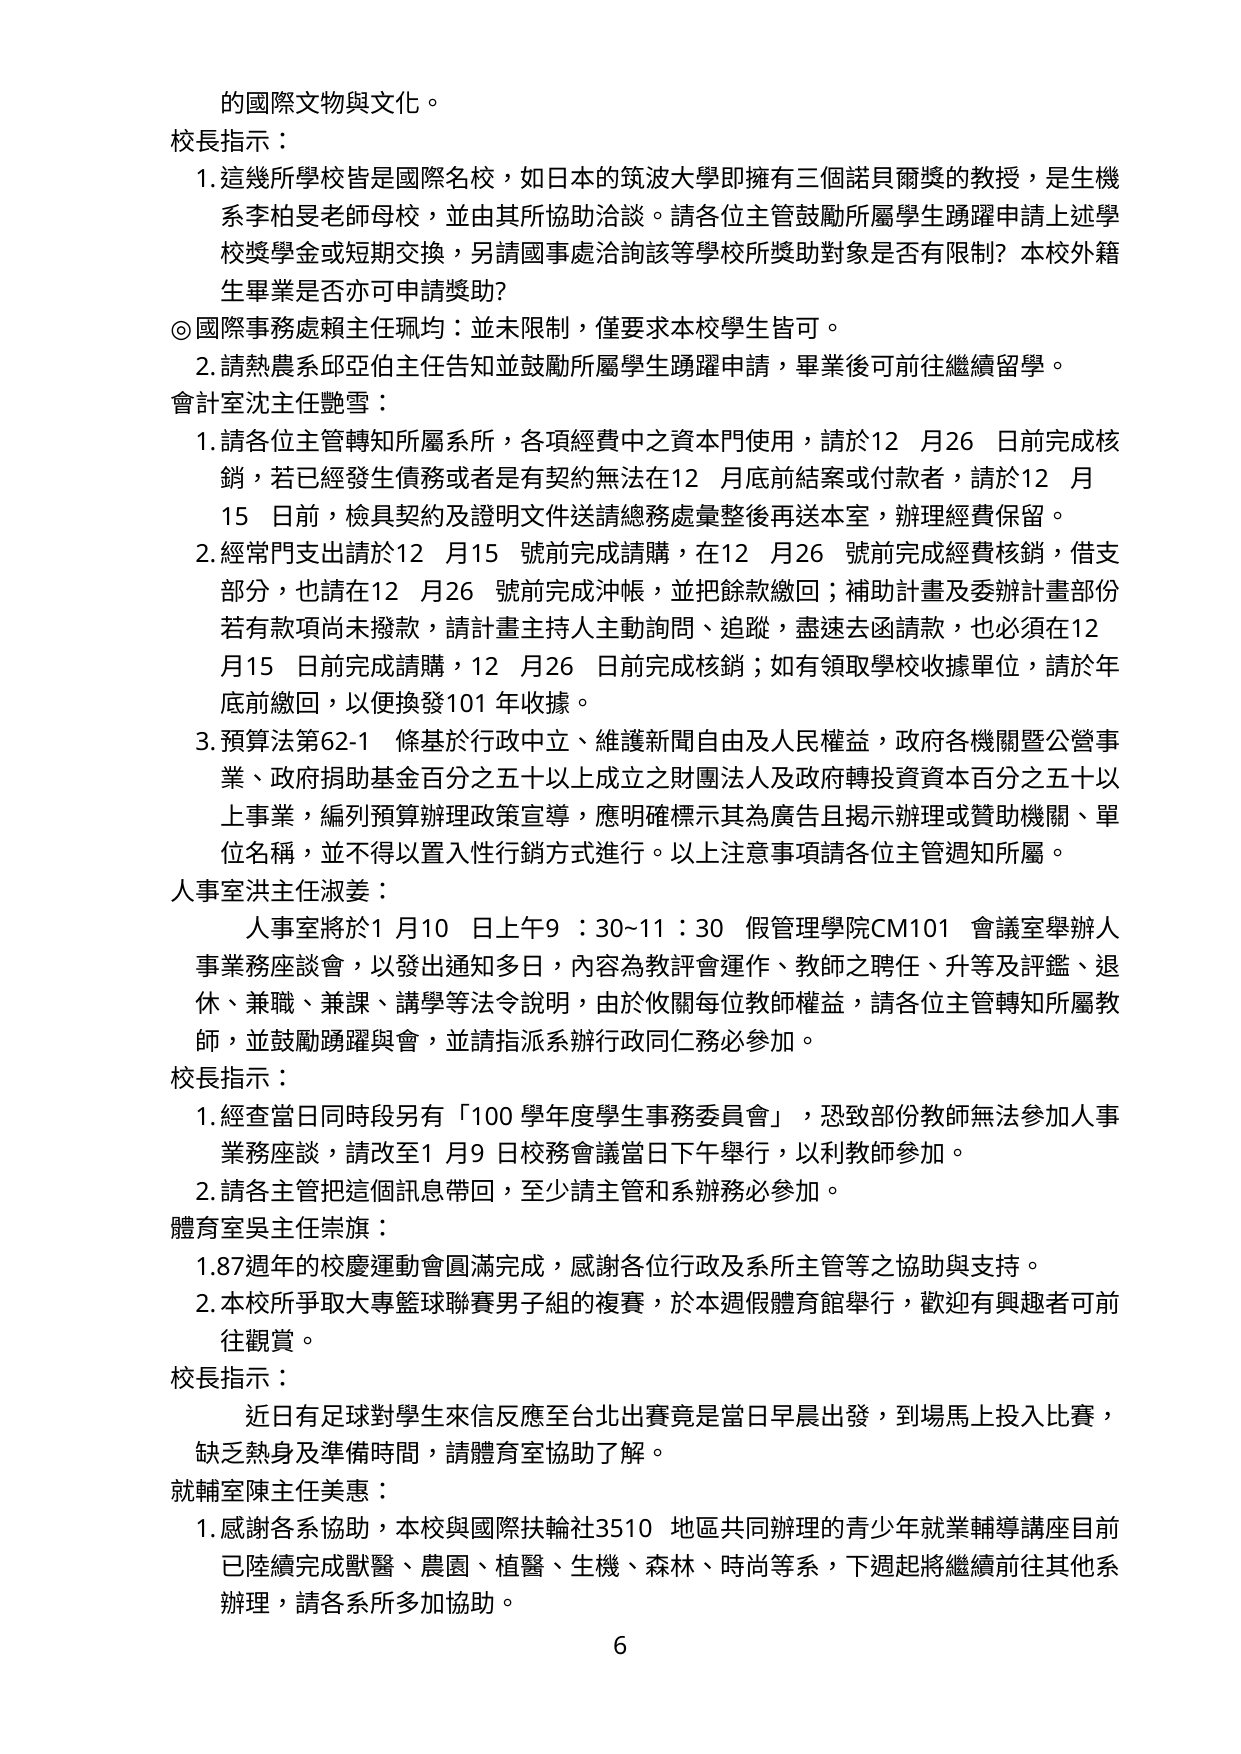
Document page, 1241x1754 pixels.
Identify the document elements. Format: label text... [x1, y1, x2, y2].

text 1.請各位主管轉知所屬系所，各項經費中之資本門使用，請於12月26日前完成核銷，若已經發生債務或者是有契約無法在12月底前結案或付款者，請於12月15日前，檢具契約及證明文件送請總務處彙整後再送本室，辦理經費保留。 [195, 421, 1120, 533]
text 體育室吳主任崇旗： [120, 1208, 1120, 1246]
text 2.請熱農系邱亞伯主任告知並鼓勵所屬學生踴躍申請，畢業後可前往繼續留學。 [120, 346, 1120, 383]
text 1.經查當日同時段另有「100學年度學生事務委員會」，恐致部份教師無法參加人事業務座談，請改至1月9日校務會議當日下午舉行，以利教師參加。 [195, 1096, 1120, 1171]
text 2.本校所爭取大專籃球聯賽男子組的複賽，於本週假體育館舉行，歡迎有興趣者可前往觀賞。 [195, 1283, 1120, 1358]
text ◎國際事務處賴主任珮均：並未限制，僅要求本校學生皆可。 [120, 308, 1120, 346]
text 校長指示： [120, 1358, 1120, 1396]
text 的國際文物與文化。 [195, 83, 1120, 121]
text 2.經常門支出請於12月15號前完成請購，在12月26號前完成經費核銷，借支部分，也請在12月26號前完成沖帳，並把餘款繳回；補助計畫及委辦計畫部份若有款項尚未撥款，請計畫主持人主動詢問、追蹤，盡速去函請款，也必須在12月15日前完成請購，12月26日前完成核銷；如有領取學校收據單位，請於年底前繳回，以便換發101年收據。 [195, 533, 1120, 721]
text 會計室沈主任艷雪： [120, 383, 1120, 421]
text 校長指示： [120, 121, 1120, 158]
text 2.請各主管把這個訊息帶回，至少請主管和系辦務必參加。 [120, 1171, 1120, 1208]
text 1.這幾所學校皆是國際名校，如日本的筑波大學即擁有三個諾貝爾獎的教授，是生機系李柏旻老師母校，並由其所協助洽談。請各位主管鼓勵所屬學生踴躍申請上述學校獎學金或短期交換，另請國事處洽詢該等學校所獎助對象是否有限制?本校外籍生畢業是否亦可申請獎助? [195, 158, 1120, 308]
text 1.感謝各系協助，本校與國際扶輪社3510地區共同辦理的青少年就業輔導講座目前已陸續完成獸醫、農園、植醫、生機、森林、時尚等系，下週起將繼續前往其他系辦理，請各系所多加協助。 [195, 1508, 1120, 1621]
text 校長指示： [120, 1058, 1120, 1096]
text 人事室洪主任淑姜： [120, 871, 1120, 908]
text 1.87週年的校慶運動會圓滿完成，感謝各位行政及系所主管等之協助與支持。 [120, 1246, 1120, 1283]
text 人事室將於1月10日上午9：30~11：30假管理學院CM101會議室舉辦人事業務座談會，以發出通知多日，內容為教評會運作、教師之聘任、升等及評鑑、退休、兼職、兼課、講學等法令說明，由於攸關每位教師權益，請各位主管轉知所屬教師，並鼓勵踴躍與會，並請指派系辦行政同仁務必參加。 [195, 908, 1120, 1058]
text 3.預算法第62-1條基於行政中立、維護新聞自由及人民權益，政府各機關暨公營事業、政府捐助基金百分之五十以上成立之財團法人及政府轉投資資本百分之五十以上事業，編列預算辦理政策宣導，應明確標示其為廣告且揭示辦理或贊助機關、單位名稱，並不得以置入性行銷方式進行。以上注意事項請各位主管週知所屬。 [195, 721, 1120, 871]
text 近日有足球對學生來信反應至台北出賽竟是當日早晨出發，到場馬上投入比賽，缺乏熱身及準備時間，請體育室協助了解。 [195, 1396, 1120, 1471]
text 就輔室陳主任美惠： [120, 1471, 1120, 1508]
